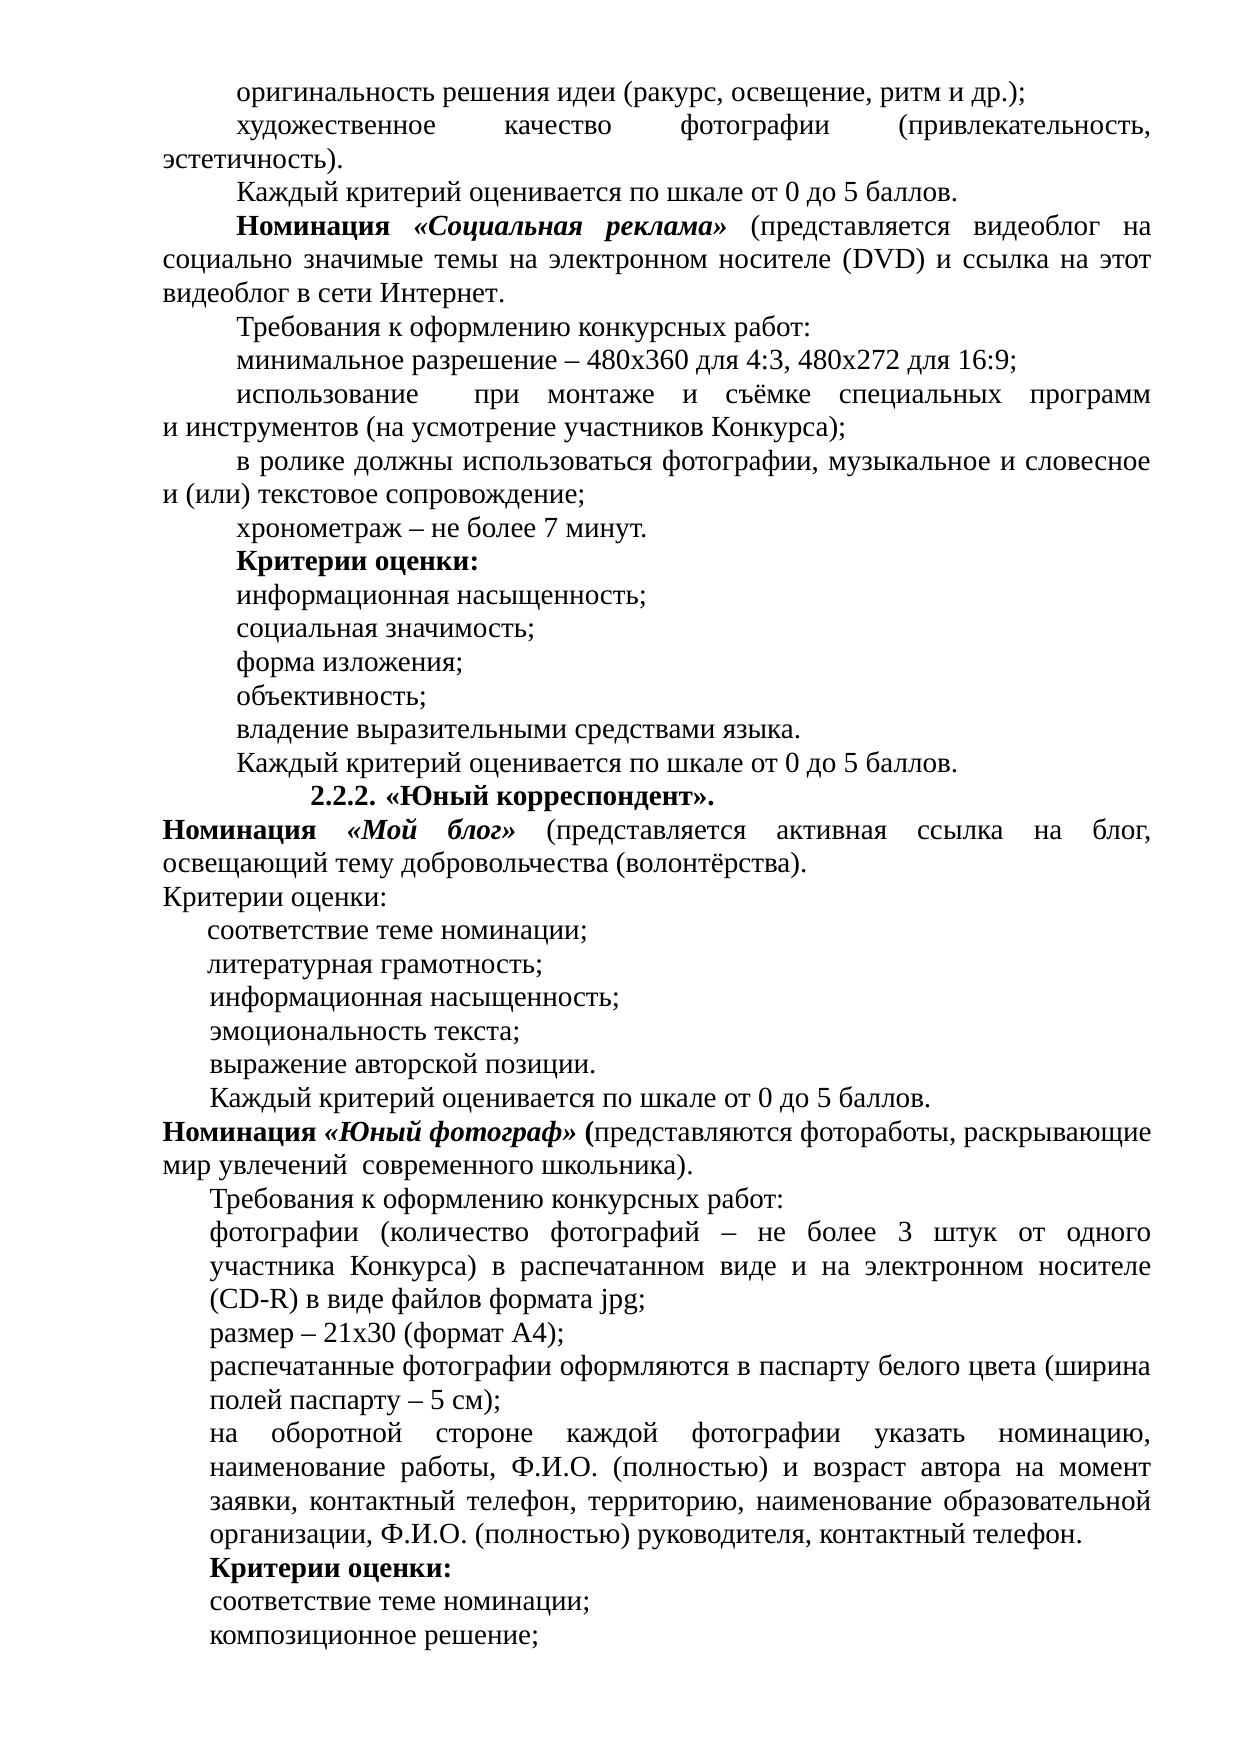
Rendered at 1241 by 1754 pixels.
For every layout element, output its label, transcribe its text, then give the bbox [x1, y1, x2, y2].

text Каждый критерий оценивается по шкале от 0 до 5 баллов. [162, 174, 1152, 208]
list «Юный корреспондент». [310, 778, 1152, 812]
text эмоциональность текста; [209, 1013, 1152, 1047]
text соответствие теме номинации; [209, 1583, 1152, 1617]
text распечатанные фотографии оформляются в паспарту белого цвета (ширина полей паспарту – 5 см); [209, 1348, 1152, 1416]
text литературная грамотность; [162, 946, 1152, 979]
text социальная значимость; [162, 611, 1152, 644]
text Требования к оформлению конкурсных работ: [209, 1181, 1152, 1214]
text объективность; [162, 678, 1152, 711]
text Каждый критерий оценивается по шкале от 0 до 5 баллов. [209, 1080, 1152, 1114]
text хронометраж – не более 7 минут. [162, 510, 1152, 543]
text Требования к оформлению конкурсных работ: [162, 309, 1152, 342]
text Номинация «Социальная реклама» (представляется видеоблог на социально значимые темы на электронном носителе (DVD) и ссылка на этот видеоблог в сети Интернет. [162, 208, 1152, 309]
text размер – 21х30 (формат А4); [209, 1315, 1152, 1348]
text соответствие теме номинации; [162, 912, 1152, 946]
text форма изложения; [162, 644, 1152, 678]
text композиционное решение; [209, 1617, 1152, 1650]
text Каждый критерий оценивается по шкале от 0 до 5 баллов. [162, 745, 1152, 778]
text в ролике должны использоваться фотографии, музыкальное и словесное и (или) текстовое сопровождение; [162, 443, 1152, 510]
text Критерии оценки: [162, 543, 1152, 577]
text Номинация «Мой блог» (представляется активная ссылка на блог, освещающий тему добровольчества (волонтёрства). [162, 812, 1152, 879]
text Критерии оценки: [209, 1550, 1152, 1583]
text художественное качество фотографии (привлекательность, эстетичность). [162, 107, 1152, 174]
text владение выразительными средствами языка. [162, 711, 1152, 745]
text минимальное разрешение – 480х360 для 4:3, 480х272 для 16:9; [162, 342, 1152, 376]
text на оборотной стороне каждой фотографии указать номинацию, наименование работы, Ф.И.О. (полностью) и возраст автора на момент заявки, контактный телефон, территорию, наименование образовательной организации, Ф.И.О. (полностью) руководителя, контактный телефон. [209, 1416, 1152, 1550]
text Номинация «Юный фотограф» (представляются фотоработы, раскрывающие мир увлечений современного школьника). [162, 1114, 1152, 1181]
text информационная насыщенность; [162, 577, 1152, 611]
text использование при монтаже и съёмке специальных программ и инструментов (на усмотрение участников Конкурса); [162, 376, 1152, 443]
text фотографии (количество фотографий – не более 3 штук от одного участника Конкурса) в распечатанном виде и на электронном носителе (CD-R) в виде файлов формата jpg; [209, 1214, 1152, 1315]
text информационная насыщенность; [209, 979, 1152, 1013]
text Критерии оценки: [162, 879, 1152, 912]
text выражение авторской позиции. [209, 1047, 1152, 1080]
text оригинальность решения идеи (ракурс, освещение, ритм и др.); [162, 74, 1152, 107]
